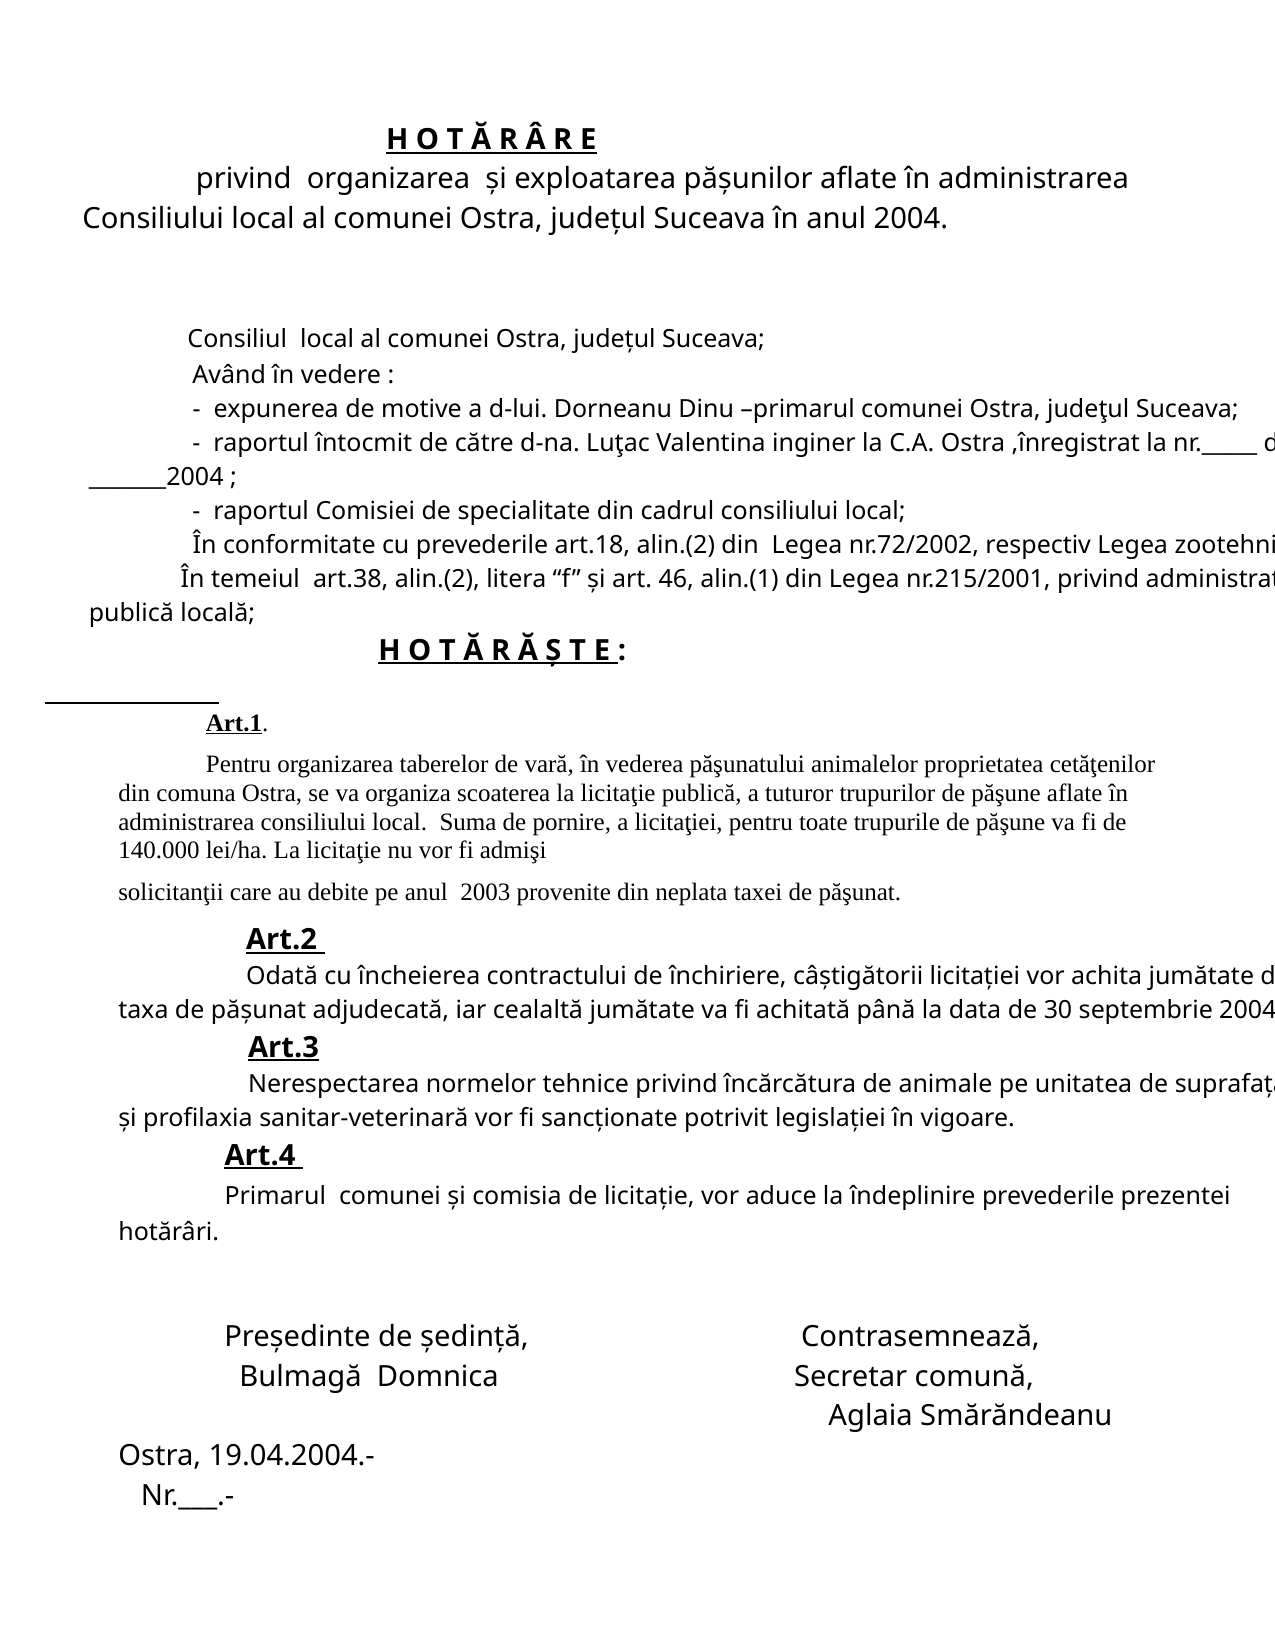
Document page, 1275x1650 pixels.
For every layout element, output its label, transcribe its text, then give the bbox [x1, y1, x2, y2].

text Aglaia Smărăndeanu [118, 1395, 1275, 1434]
text Odată cu încheierea contractului de închiriere, câştigătorii licitaţiei vor achita jumătate din taxa de păşunat adjudecată, iar cealaltă jumătate va fi achitată până la data de 30 septembrie 2004. [118, 958, 1275, 1026]
text Bulmagă Domnica Secretar comună, [118, 1355, 1275, 1395]
text Nr.___.- [118, 1474, 1275, 1514]
text H O T Ă R Â R E [44, 118, 1275, 158]
text Având în vedere : [88, 356, 1275, 390]
text Art.4 [118, 1134, 1275, 1173]
text Art.3 [118, 1026, 1275, 1066]
text Primarul comunei şi comisia de licitaţie, vor aduce la îndeplinire prevederile prezentei hotărâri. [118, 1173, 1275, 1247]
text Art.1. [118, 708, 1157, 737]
text În conformitate cu prevederile art.18, alin.(2) din Legea nr.72/2002, respectiv Legea zootehniei; [88, 527, 1275, 561]
text Pentru organizarea taberelor de vară, în vederea păşunatului animalelor proprietatea cetăţenilor din comuna Ostra, se va organiza scoaterea la licitaţie publică, a tuturor trupurilor de păşune aflate în administrarea consiliului local. Suma de pornire, a licitaţiei, pentru toate trupurile de păşune va fi de 140.000 lei/ha. La licitaţie nu vor fi admişi [118, 749, 1157, 864]
text Nerespectarea normelor tehnice privind încărcătura de animale pe unitatea de suprafaţă şi profilaxia sanitar-veterinară vor fi sancţionate potrivit legislaţiei în vigoare. [118, 1066, 1275, 1134]
text În temeiul art.38, alin.(2), litera “f” şi art. 46, alin.(1) din Legea nr.215/2001, privind administraţia publică locală; [44, 561, 1275, 629]
text H O T Ă R Ă Ş T E : [44, 629, 1275, 668]
text - raportul Comisiei de specialitate din cadrul consiliului local; [88, 492, 1275, 527]
text solicitanţii care au debite pe anul 2003 provenite din neplata taxei de păşunat. [118, 877, 1157, 906]
text Consiliului local al comunei Ostra, judeţul Suceava în anul 2004. [44, 197, 1275, 237]
text - expunerea de motive a d-lui. Dorneanu Dinu –primarul comunei Ostra, judeţul Suceava; [88, 390, 1275, 424]
text privind organizarea şi exploatarea păşunilor aflate în administrarea [44, 158, 1275, 197]
text Art.2 [118, 918, 1275, 958]
text Consiliul local al comunei Ostra, judeţul Suceava; [44, 317, 1275, 356]
text - raportul întocmit de către d-na. Luţac Valentina inginer la C.A. Ostra ,înregistrat la nr._____ din _______2004 ; [88, 424, 1275, 492]
text Ostra, 19.04.2004.- [118, 1434, 1275, 1474]
text Preşedinte de şedinţă, Contrasemnează, [118, 1315, 1275, 1355]
